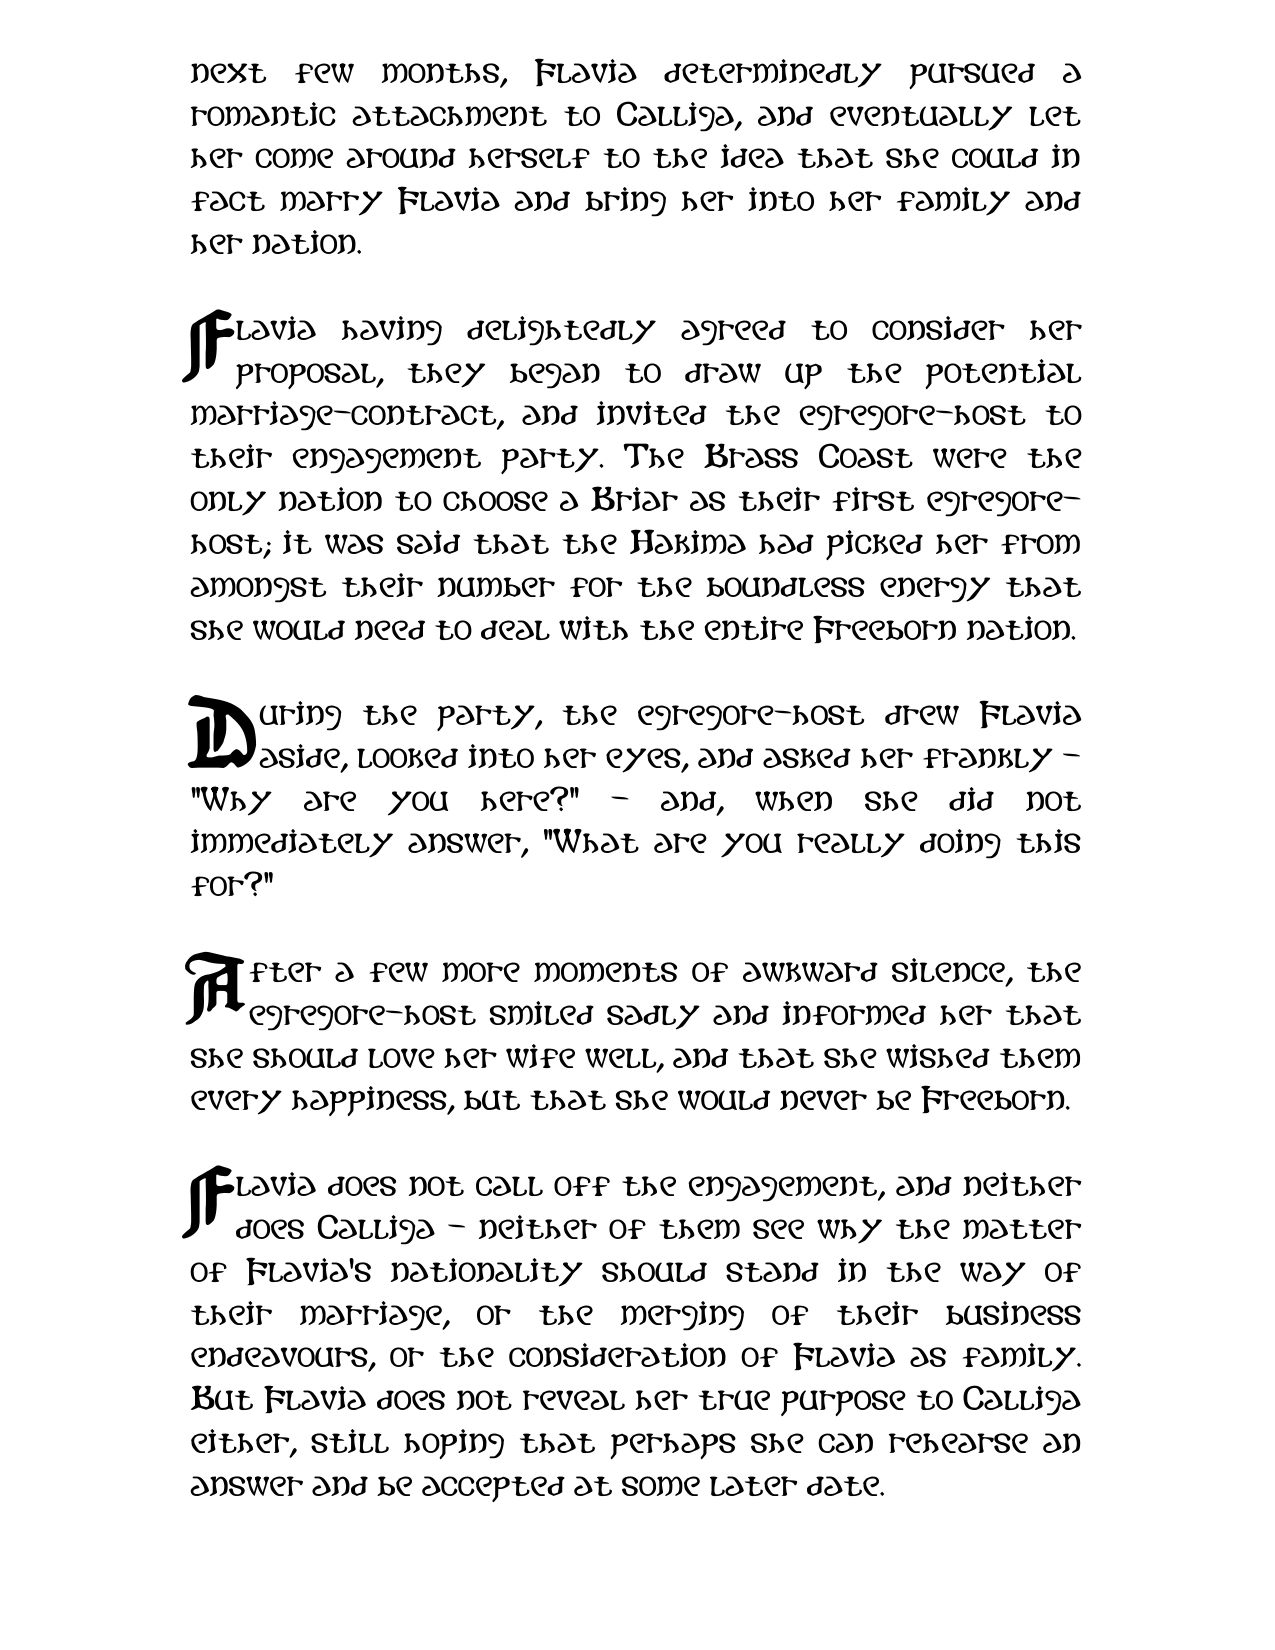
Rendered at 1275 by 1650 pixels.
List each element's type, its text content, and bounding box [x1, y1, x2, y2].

text Flavia having delightedly agreed to consider her proposal, they began to draw up the potential marriage-contract, and invited the egregore-host to their engagement party. The Brass Coast were the only nation to choose a Briar as their first egregore-host; it was said that the Hakima had picked her from amongst their number for the boundless energy that she would need to deal with the entire Freeborn nation. [191, 310, 1083, 647]
text next few months, Flavia determinedly pursued a romantic attachment to Calliga, and eventually let her come around herself to the idea that she could in fact marry Flavia and bring her into her family and her nation. [191, 53, 1083, 262]
text After a few more moments of awkward silence, the egregore-host smiled sadly and informed her that she should love her wife well, and that she wished them every happiness, but that she would never be Freeborn. [191, 952, 1083, 1118]
text During the party, the egregore-host drew Flavia aside, looked into her eyes, and asked her frankly - “Why are you here?” - and, when she did not immediately answer, “What are you really doing this for?” [191, 695, 1083, 904]
text Flavia does not call off the engagement, and neither does Calliga - neither of them see why the matter of Flavia's nationality should stand in the way of their marriage, or the merging of their business endeavours, or the consideration of Flavia as family. But Flavia does not reveal her true purpose to Calliga either, still hoping that perhaps she can rehearse an answer and be accepted at some later date. [191, 1166, 1083, 1503]
